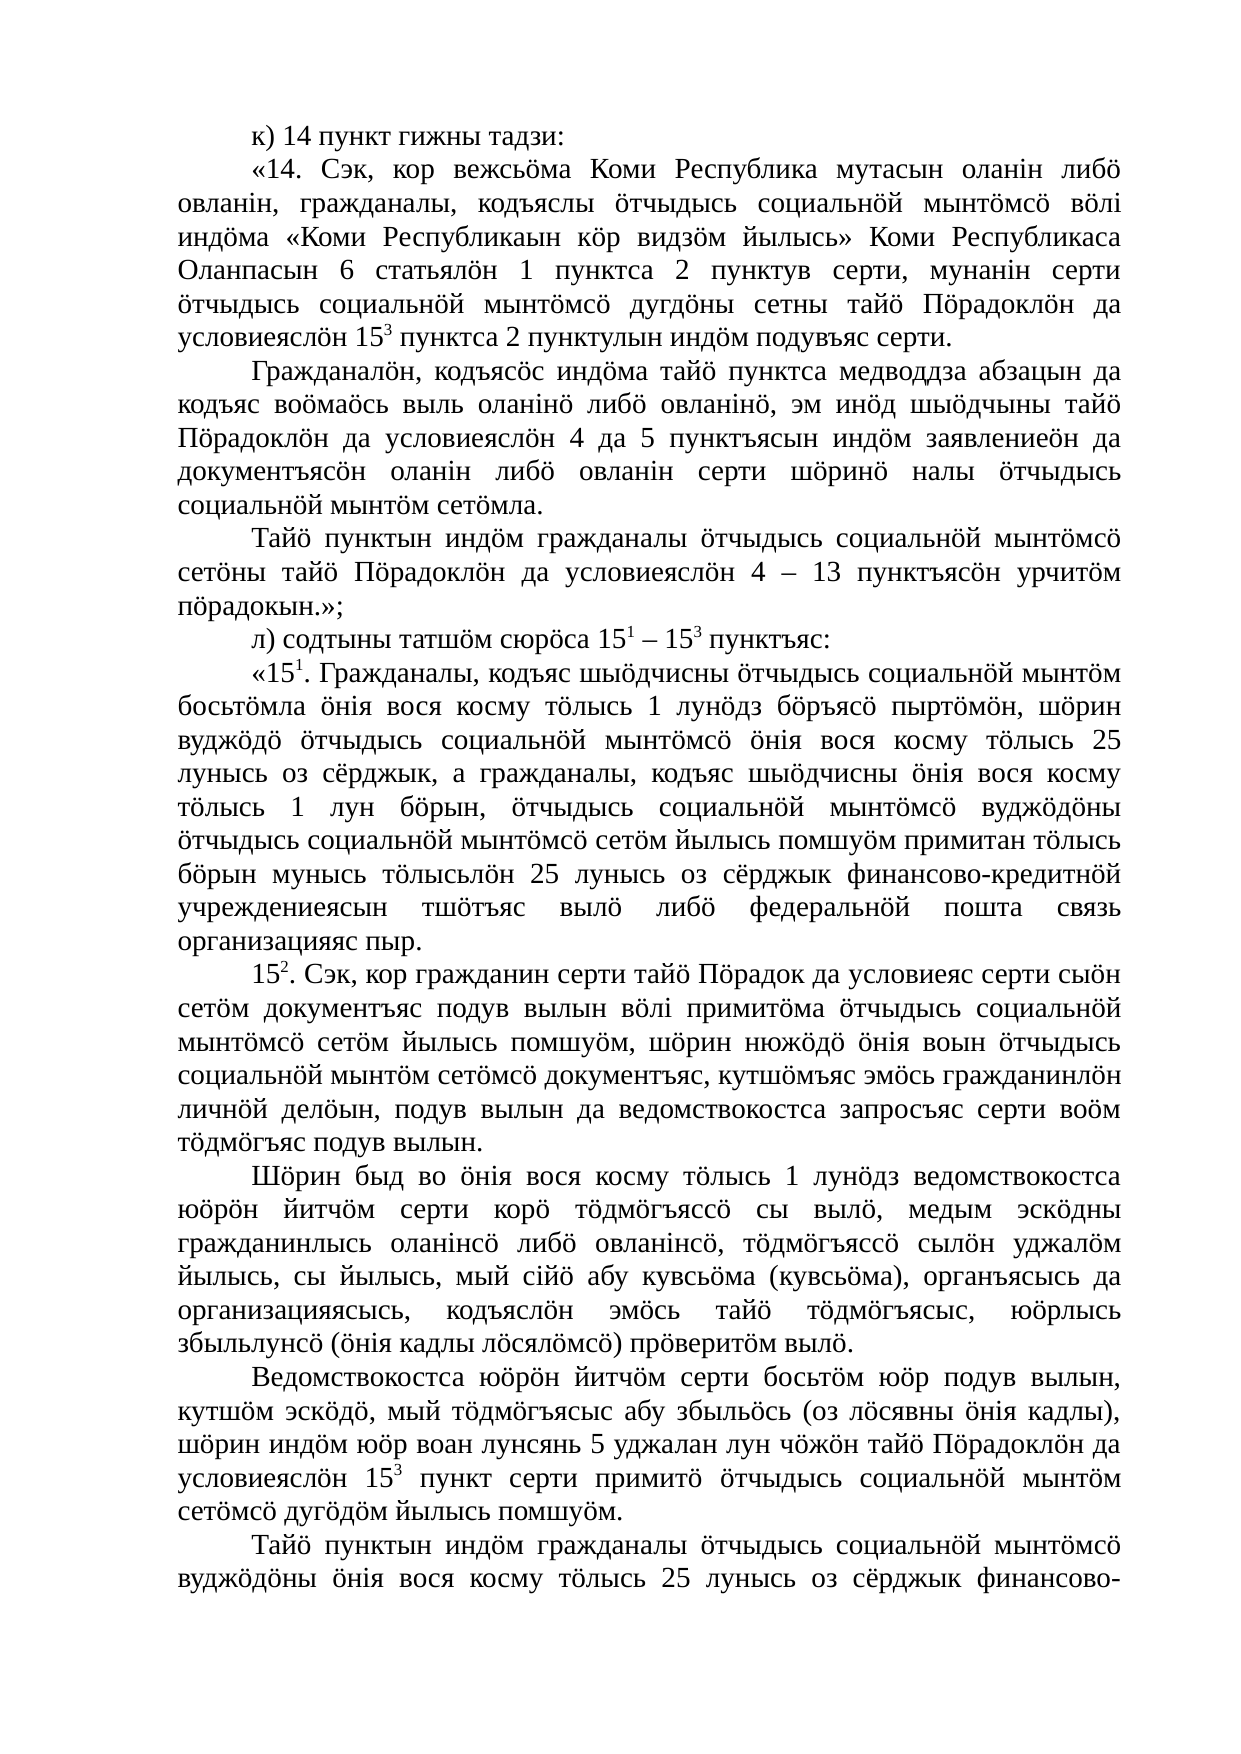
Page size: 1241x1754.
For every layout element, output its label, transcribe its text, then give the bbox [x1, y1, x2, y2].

text 152. Сэк, кор гражданин серти тайӧ Пӧрадок да условиеяс серти сыӧн сетӧм документъяс подув вылын вӧлі примитӧма ӧтчыдысь социальнӧй мынтӧмсӧ сетӧм йылысь помшуӧм, шӧрин нюжӧдӧ ӧнія воын ӧтчыдысь социальнӧй мынтӧм сетӧмсӧ документъяс, кутшӧмъяс эмӧсь гражданинлӧн личнӧй делӧын, подув вылын да ведомствокостса запросъяс серти воӧм тӧдмӧгъяс подув вылын. [177, 957, 1122, 1158]
text Шӧрин быд во ӧнія вося косму тӧлысь 1 лунӧдз ведомствокостса юӧрӧн йитчӧм серти корӧ тӧдмӧгъяссӧ сы вылӧ, медым эскӧдны гражданинлысь оланінсӧ либӧ овланінсӧ, тӧдмӧгъяссӧ сылӧн уджалӧм йылысь, сы йылысь, мый сійӧ абу кувсьӧма (кувсьӧма), органъясысь да организацияясысь, кодъяслӧн эмӧсь тайӧ тӧдмӧгъясыс, юӧрлысь збыльлунсӧ (ӧнія кадлы лӧсялӧмсӧ) прӧверитӧм вылӧ. [177, 1158, 1122, 1359]
text Тайӧ пунктын индӧм гражданалы ӧтчыдысь социальнӧй мынтӧмсӧ вуджӧдӧны ӧнія вося косму тӧлысь 25 лунысь оз сёрджык финансово- [177, 1527, 1122, 1594]
text Тайӧ пунктын индӧм гражданалы ӧтчыдысь социальнӧй мынтӧмсӧ сетӧны тайӧ Пӧрадоклӧн да условиеяслӧн 4 – 13 пунктъясӧн урчитӧм пӧрадокын.»; [177, 521, 1122, 621]
text «151. Гражданалы, кодъяс шыӧдчисны ӧтчыдысь социальнӧй мынтӧм босьтӧмла ӧнія вося косму тӧлысь 1 лунӧдз бӧръясӧ пыртӧмӧн, шӧрин вуджӧдӧ ӧтчыдысь социальнӧй мынтӧмсӧ ӧнія вося косму тӧлысь 25 лунысь оз сёрджык, а гражданалы, кодъяс шыӧдчисны ӧнія вося косму тӧлысь 1 лун бӧрын, ӧтчыдысь социальнӧй мынтӧмсӧ вуджӧдӧны ӧтчыдысь социальнӧй мынтӧмсӧ сетӧм йылысь помшуӧм примитан тӧлысь бӧрын мунысь тӧлысьлӧн 25 лунысь оз сёрджык финансово-кредитнӧй учреждениеясын тшӧтъяс вылӧ либӧ федеральнӧй пошта связь организацияяс пыр. [177, 655, 1122, 957]
text «14. Сэк, кор вежсьӧма Коми Республика мутасын оланін либӧ овланін, гражданалы, кодъяслы ӧтчыдысь социальнӧй мынтӧмсӧ вӧлі индӧма «Коми Республикаын кӧр видзӧм йылысь» Коми Республикаса Оланпасын 6 статьялӧн 1 пунктса 2 пунктув серти, мунанін серти ӧтчыдысь социальнӧй мынтӧмсӧ дугдӧны сетны тайӧ Пӧрадоклӧн да условиеяслӧн 153 пунктса 2 пунктулын индӧм подувъяс серти. [177, 152, 1122, 353]
text Гражданалӧн, кодъясӧс индӧма тайӧ пунктса медводдза абзацын да кодъяс воӧмаӧсь выль оланінӧ либӧ овланінӧ, эм инӧд шыӧдчыны тайӧ Пӧрадоклӧн да условиеяслӧн 4 да 5 пунктъясын индӧм заявлениеӧн да документъясӧн оланін либӧ овланін серти шӧринӧ налы ӧтчыдысь социальнӧй мынтӧм сетӧмла. [177, 353, 1122, 521]
text л) содтыны татшӧм сюрӧса 151 – 153 пунктъяс: [177, 621, 1122, 655]
text Ведомствокостса юӧрӧн йитчӧм серти босьтӧм юӧр подув вылын, кутшӧм эскӧдӧ, мый тӧдмӧгъясыс абу збыльӧсь (оз лӧсявны ӧнія кадлы), шӧрин индӧм юӧр воан лунсянь 5 уджалан лун чӧжӧн тайӧ Пӧрадоклӧн да условиеяслӧн 153 пункт серти примитӧ ӧтчыдысь социальнӧй мынтӧм сетӧмсӧ дугӧдӧм йылысь помшуӧм. [177, 1359, 1122, 1527]
text к) 14 пункт гижны тадзи: [177, 118, 1122, 152]
